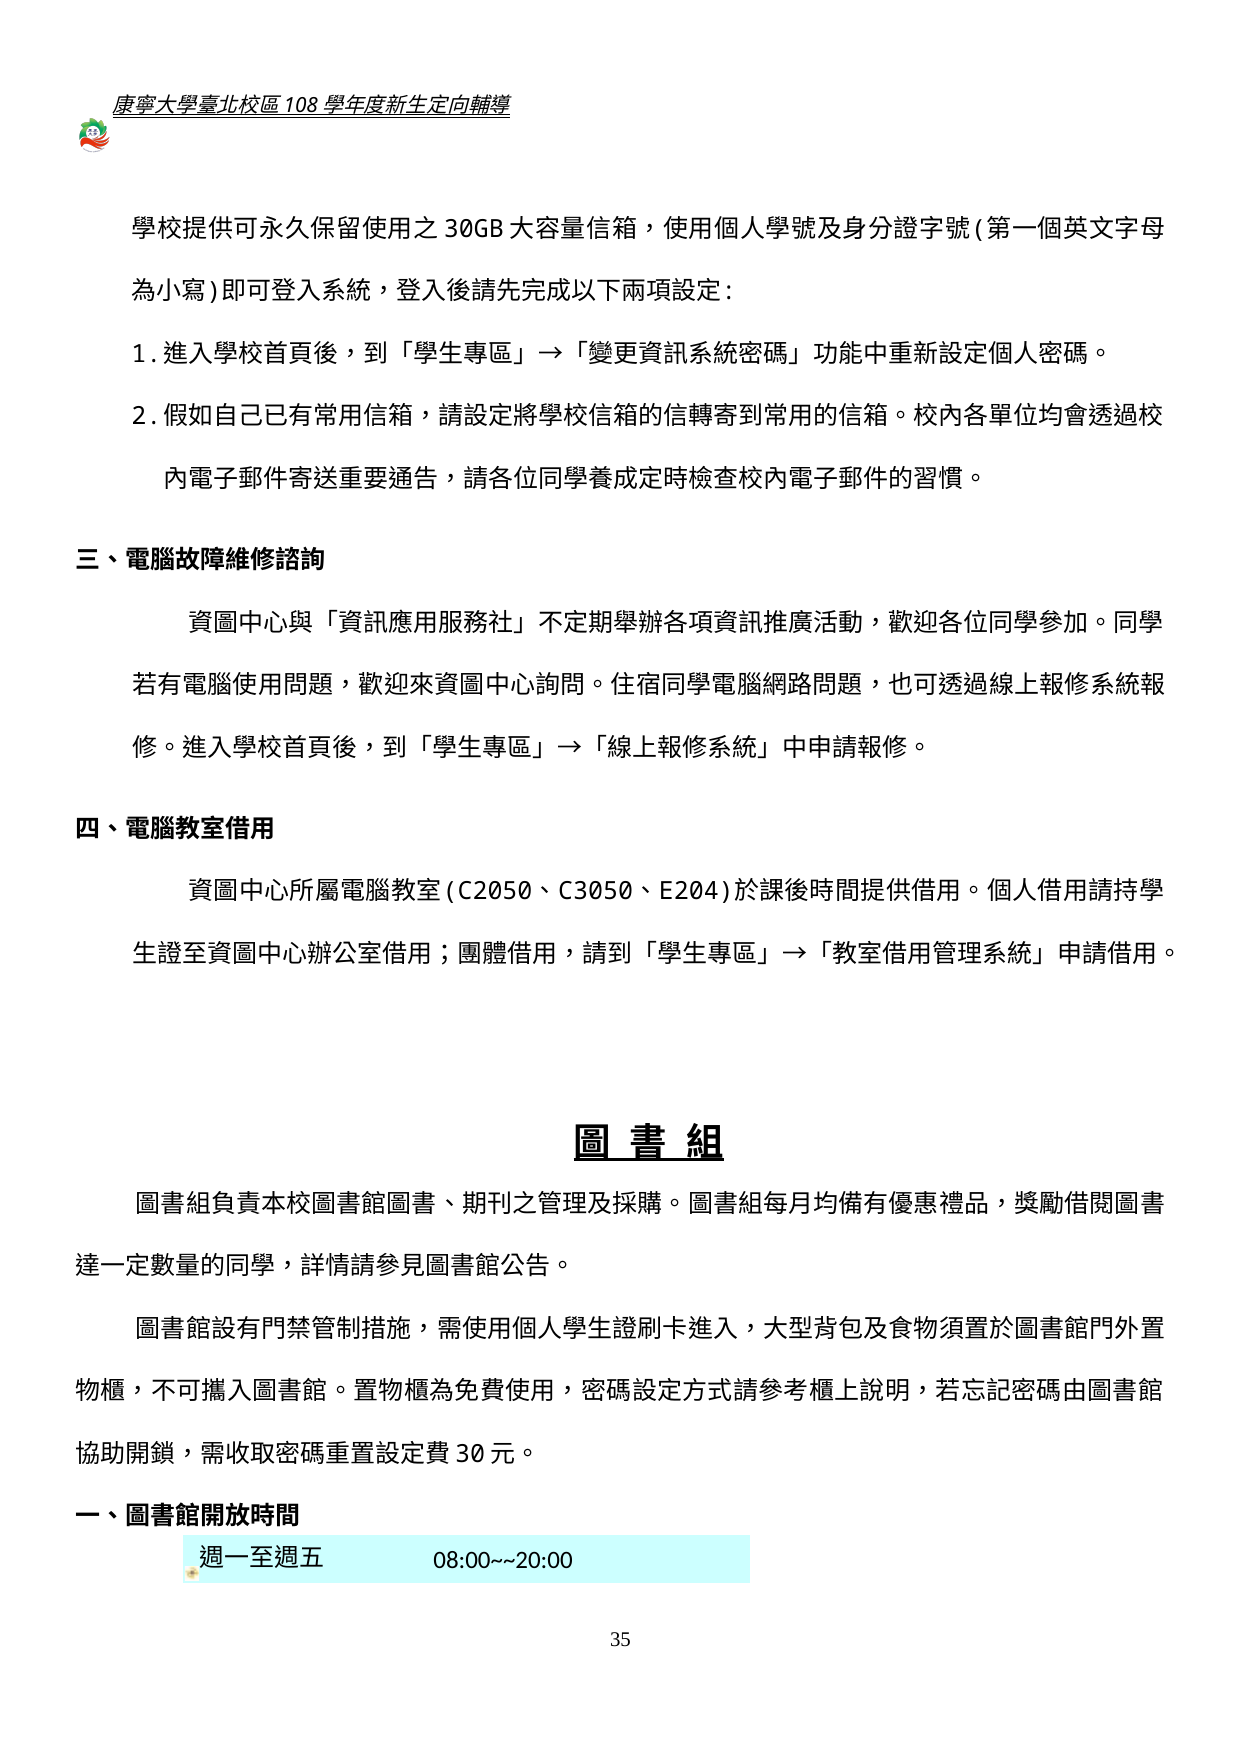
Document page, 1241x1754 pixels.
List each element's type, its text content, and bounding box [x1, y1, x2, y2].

list 進入學校首頁後，到「學生專區」→「變更資訊系統密碼」功能中重新設定個人密碼。 [131, 310, 1165, 372]
text 資圖中心所屬電腦教室(C2050、C3050、E204)於課後時間提供借用。個人借用請持學生證至資圖中心辦公室借用；團體借用，請到「學生專區」→「教室借用管理系統」申請借用。 [132, 847, 1165, 972]
text 圖書組負責本校圖書館圖書、期刊之管理及採購。圖書組每月均備有優惠禮品，獎勵借閱圖書達一定數量的同學，詳情請參見圖書館公告。 [75, 1160, 1165, 1285]
text 學校提供可永久保留使用之30GB大容量信箱，使用個人學號及身分證字號(第一個英文字母為小寫)即可登入系統，登入後請先完成以下兩項設定: [131, 185, 1165, 310]
list 假如自己已有常用信箱，請設定將學校信箱的信轉寄到常用的信箱。校內各單位均會透過校內電子郵件寄送重要通告，請各位同學養成定時檢查校內電子郵件的習慣。 [131, 372, 1165, 497]
table_header 08:00~~20:00 [431, 1535, 750, 1583]
text 圖 書 組 [131, 1097, 1165, 1160]
text 資圖中心與「資訊應用服務社」不定期舉辦各項資訊推廣活動，歡迎各位同學參加。同學若有電腦使用問題，歡迎來資圖中心詢問。住宿同學電腦網路問題，也可透過線上報修系統報修。進入學校首頁後，到「學生專區」→「線上報修系統」中申請報修。 [132, 578, 1165, 766]
text 一、圖書館開放時間 [75, 1472, 1165, 1535]
text 圖書館設有門禁管制措施，需使用個人學生證刷卡進入，大型背包及食物須置於圖書館門外置物櫃，不可攜入圖書館。置物櫃為免費使用，密碼設定方式請參考櫃上說明，若忘記密碼由圖書館協助開鎖，需收取密碼重置設定費30元。 [75, 1285, 1165, 1472]
table_header 週一至週五 [183, 1535, 431, 1583]
text 四、電腦教室借用 [75, 785, 1165, 847]
text 三、電腦故障維修諮詢 [75, 516, 1165, 578]
